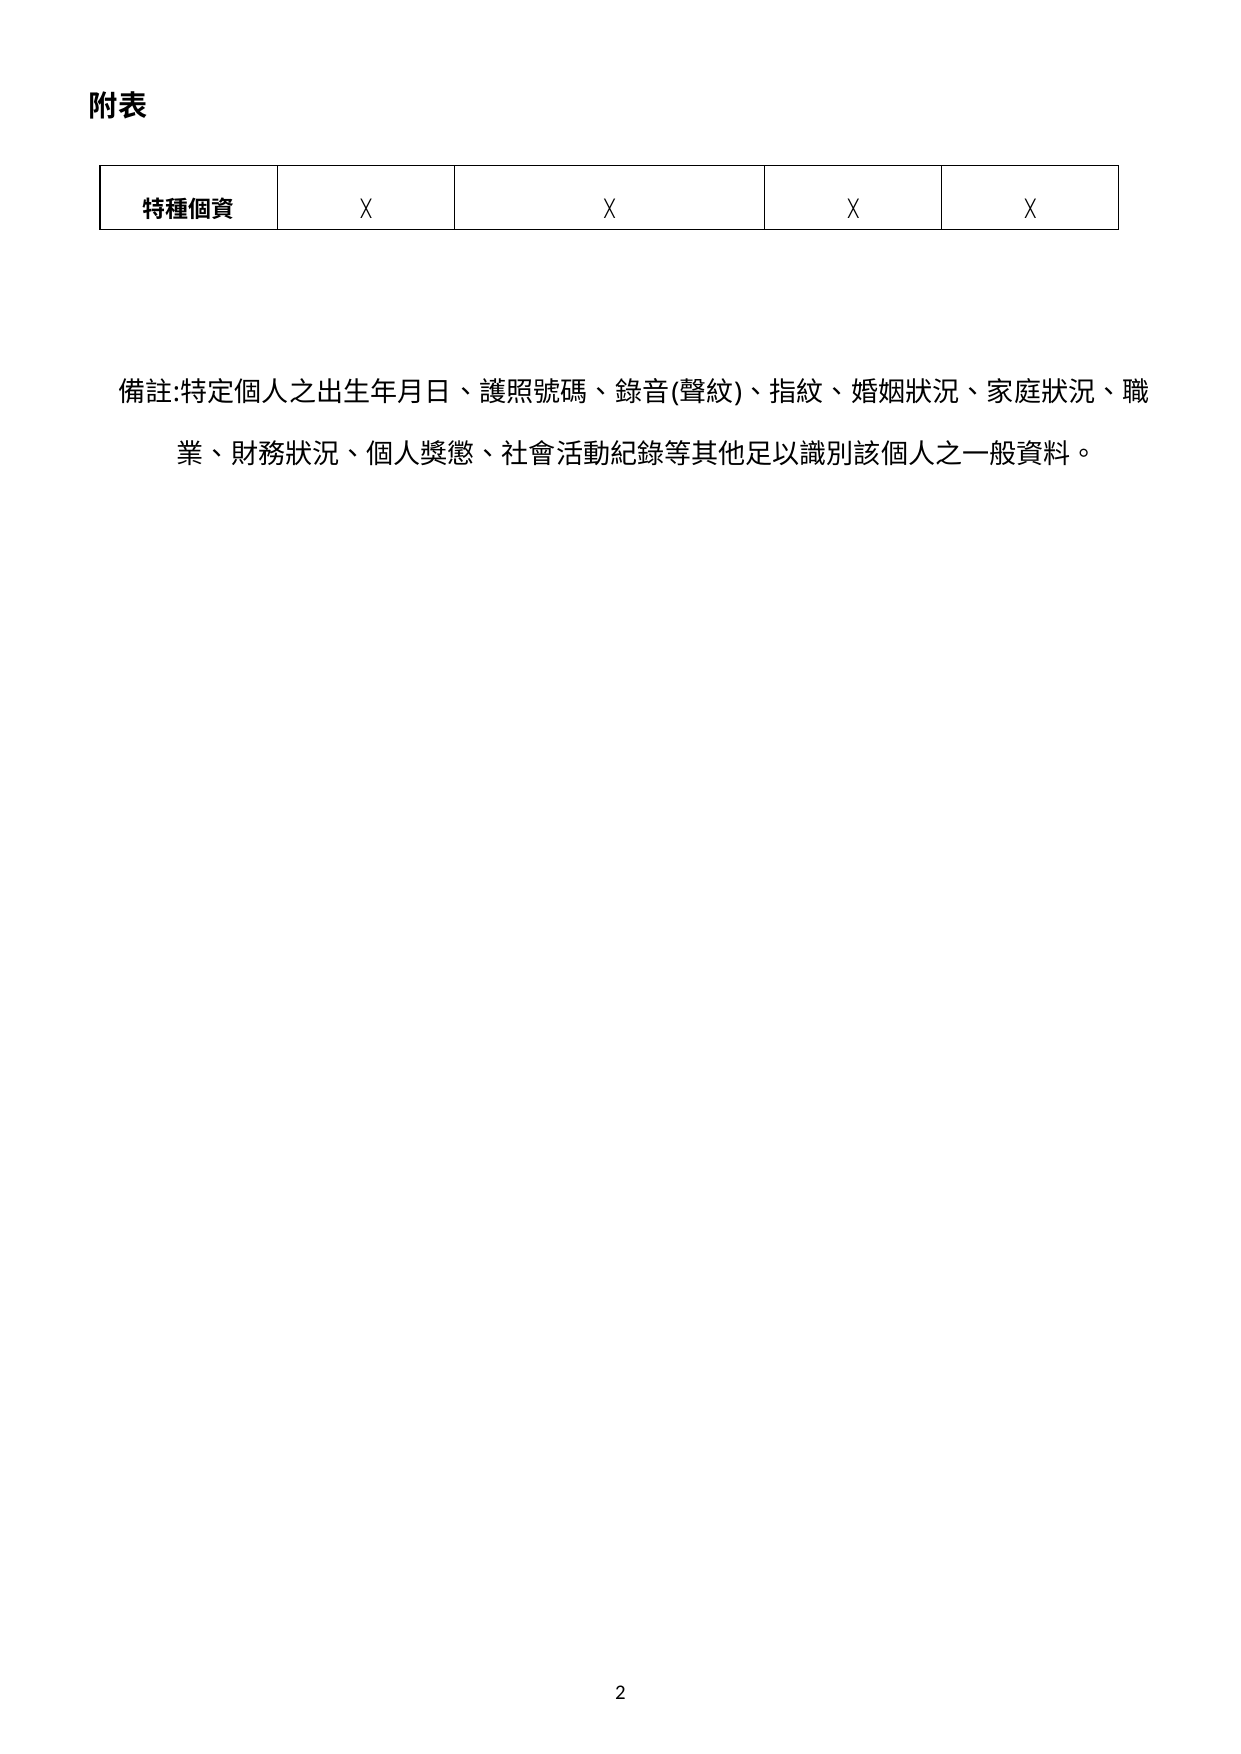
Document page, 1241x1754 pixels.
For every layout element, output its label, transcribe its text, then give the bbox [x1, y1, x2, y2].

table_cell ╳ [765, 166, 941, 228]
table_cell 特種個資 [101, 166, 277, 228]
table_cell ╳ [278, 166, 454, 228]
table_cell ╳ [942, 166, 1118, 228]
text 備註:特定個人之出生年月日、護照號碼、錄音(聲紋)、指紋、婚姻狀況、家庭狀況、職業、財務狀況、個人獎懲、社會活動紀錄等其他足以識別該個人之一般資料。 [118, 348, 1152, 473]
table_cell ╳ [455, 166, 764, 228]
